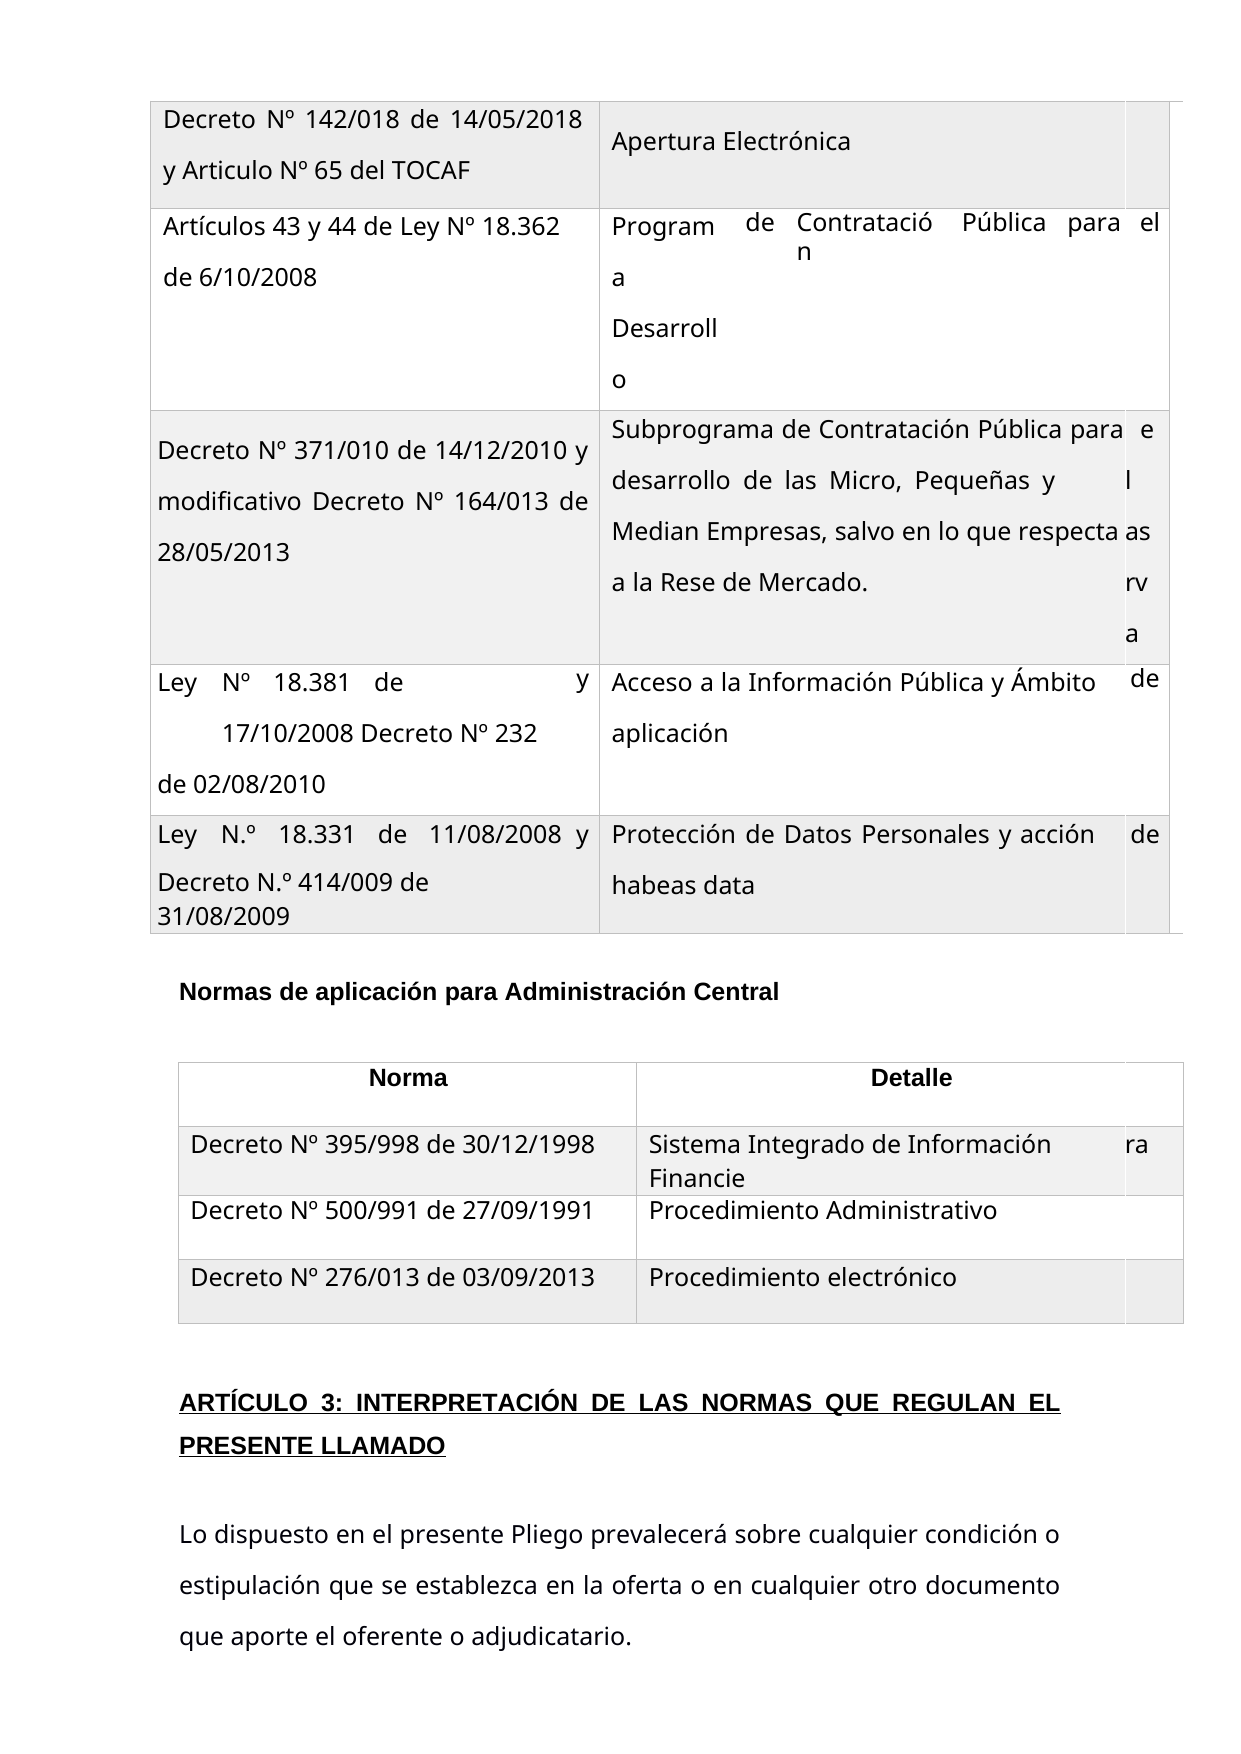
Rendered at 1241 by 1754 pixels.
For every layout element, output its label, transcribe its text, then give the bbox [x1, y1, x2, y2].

table_cell de [1126, 816, 1169, 933]
table_cell Apertura Electrónica [600, 102, 1125, 208]
table_cell Acceso a la Información Pública y Ámbito aplicación [600, 665, 1125, 815]
table_cell para [1054, 209, 1125, 410]
table_cell Decreto Nº 395/998 de 30/12/1998 [179, 1127, 636, 1195]
table_cell Norma [179, 1063, 636, 1126]
table_cell [114, 101, 150, 933]
table_cell ra [1126, 1127, 1183, 1195]
table_cell [1170, 410, 1184, 664]
table_cell Detalle [637, 1063, 1125, 1126]
table_cell [1126, 1063, 1183, 1126]
table_header [1126, 48, 1184, 101]
table_cell el [1126, 209, 1169, 410]
table_cell Decreto Nº 500/991 de 27/09/1991 [179, 1196, 636, 1259]
table_cell [1170, 208, 1184, 410]
table_cell Normas de aplicación para Administración Central [114, 933, 1125, 1062]
table_cell Contratación [783, 209, 948, 410]
table_cell [1126, 933, 1184, 1062]
table_cell Protección de Datos Personales y acción habeas data [600, 816, 1125, 933]
table_cell Decreto Nº 371/010 de 14/12/2010 y modificativo Decreto Nº 164/013 de 28/05/2013 [151, 411, 599, 664]
table_cell de [1126, 665, 1169, 815]
table_cell [1170, 101, 1184, 208]
table_header [114, 48, 1125, 101]
table_cell Sistema Integrado de Información Financie [637, 1127, 1125, 1195]
table_cell [1126, 1196, 1183, 1259]
table_cell Ley N.º 18.331 de 11/08/2008 Decreto N.º 414/009 de 31/08/2009 [151, 816, 563, 933]
table_cell y [563, 816, 599, 933]
table_cell Decreto Nº 276/013 de 03/09/2013 [179, 1260, 636, 1323]
table_cell Ley Nº 18.381 de 17/10/2008 Decreto Nº 232 de 02/08/2010 [151, 665, 563, 815]
table_cell el as rva [1126, 411, 1169, 664]
table_cell [1170, 664, 1184, 815]
table_cell [114, 1062, 178, 1323]
table_cell Decreto Nº 142/018 de 14/05/2018 y Articulo Nº 65 del TOCAF [151, 102, 599, 208]
table_cell [1126, 102, 1169, 208]
table_cell ARTÍCULO 3: INTERPRETACIÓN DE LAS NORMAS QUE REGULAN EL PRESENTE LLAMADO Lo dispuesto en el presente Pliego prevalecerá sobre cualquier condición o estipulación que se establezca en la oferta o en cualquier otro documento que aporte el oferente o adjudicatario. [114, 1323, 1125, 1724]
table_cell [1170, 815, 1184, 933]
table_cell Procedimiento electrónico [637, 1260, 1125, 1323]
table_cell y [563, 665, 599, 815]
table_cell [1126, 1260, 1183, 1323]
table_cell Artículos 43 y 44 de Ley Nº 18.362 de 6/10/2008 [151, 209, 599, 410]
table_cell de [734, 209, 783, 410]
table_cell [1126, 1324, 1184, 1724]
table_cell Procedimiento Administrativo [637, 1196, 1125, 1259]
table_cell Pública [948, 209, 1053, 410]
table_cell Subprograma de Contratación Pública para desarrollo de las Micro, Pequeñas y Median Empresas, salvo en lo que respecta a la Rese de Mercado. [600, 411, 1125, 664]
table_cell Programa Desarrollo [600, 209, 734, 410]
